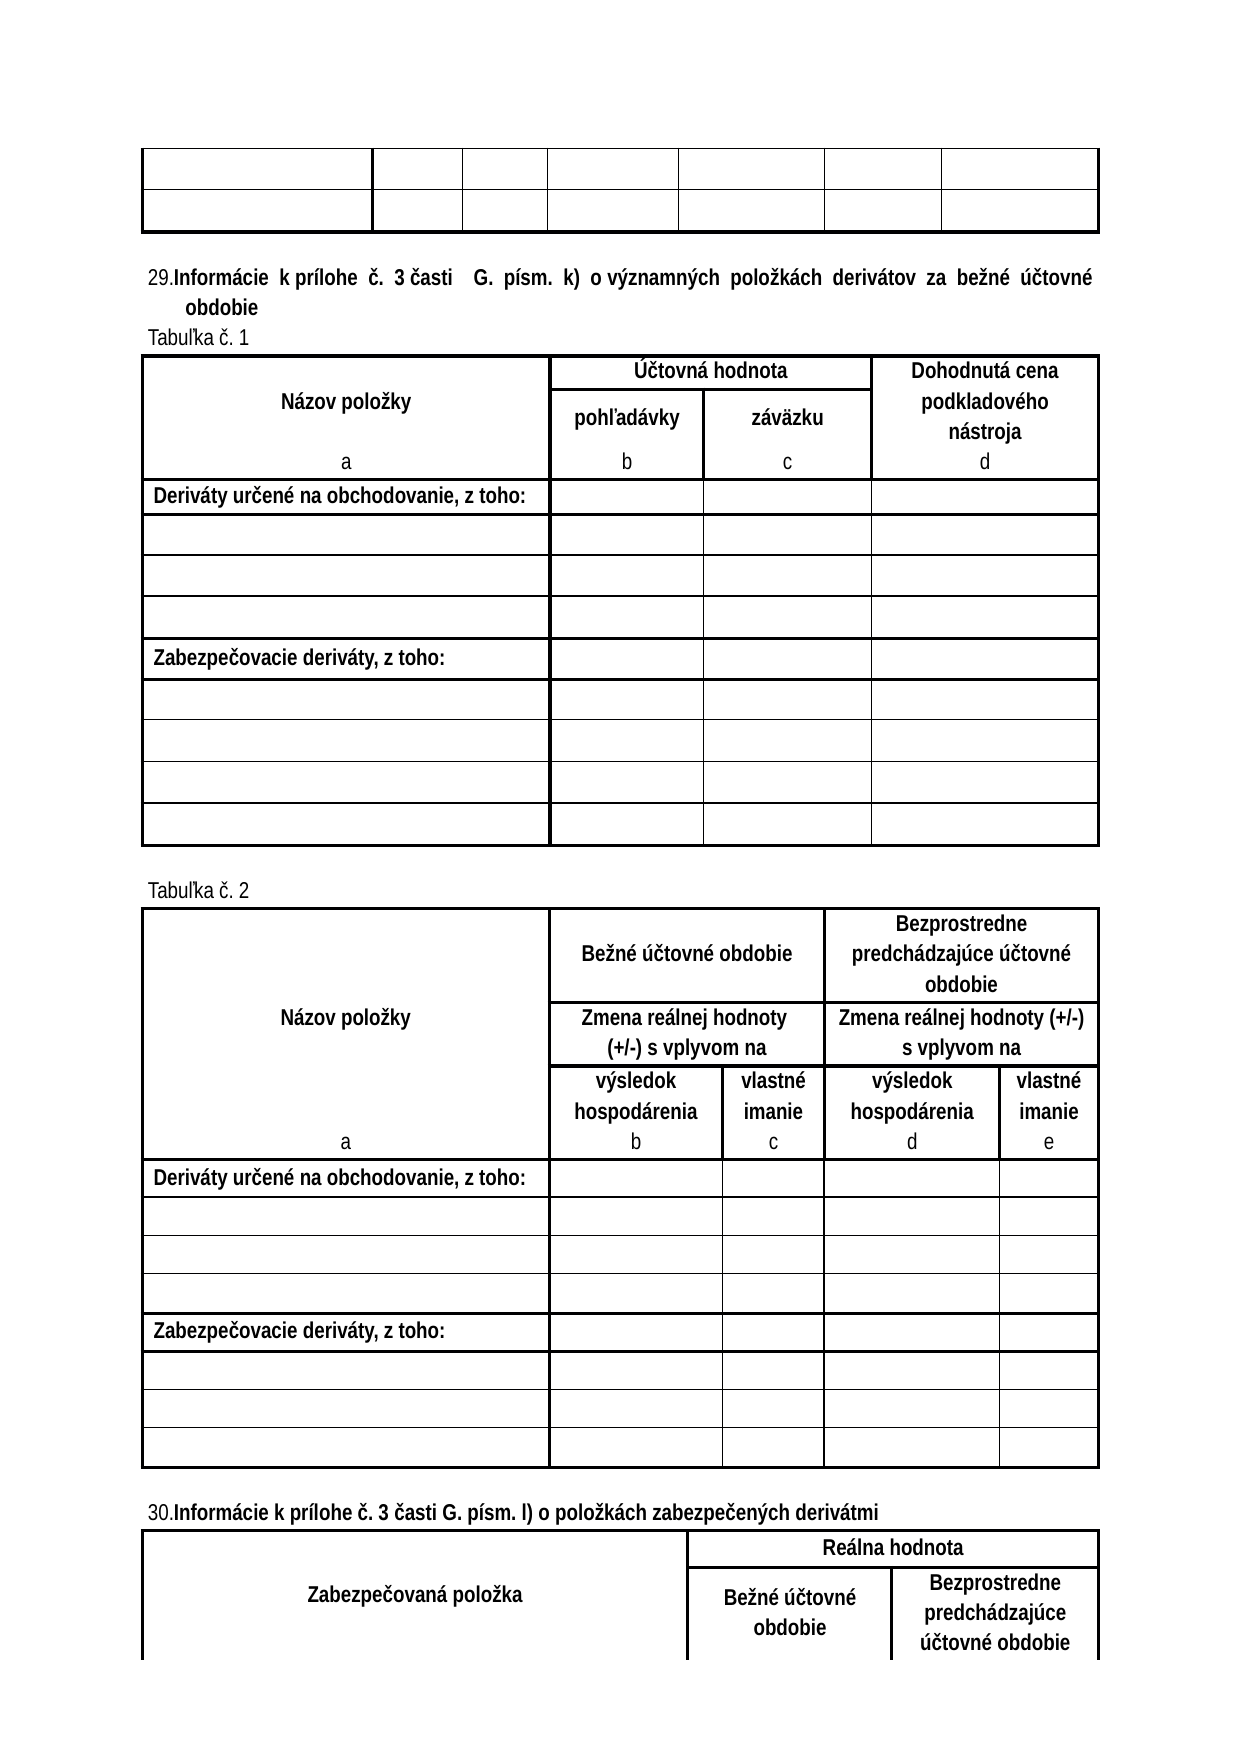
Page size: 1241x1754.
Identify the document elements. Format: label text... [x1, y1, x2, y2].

table_cell [144, 1274, 548, 1312]
table_cell [1000, 1161, 1097, 1196]
table_cell [825, 1353, 999, 1389]
table_cell [144, 149, 371, 189]
table_cell c [724, 1128, 823, 1158]
table_cell [723, 1274, 823, 1312]
table_cell [872, 597, 1097, 637]
table_cell d [873, 448, 1097, 478]
table_cell [825, 149, 941, 189]
table_cell [144, 720, 548, 761]
table_cell [551, 1274, 722, 1312]
table_cell [825, 1161, 999, 1196]
table_cell [551, 1390, 722, 1427]
table_cell [144, 1428, 548, 1466]
table_header Názov položky [144, 910, 548, 1128]
table_cell [552, 804, 703, 843]
table_cell b [551, 1128, 721, 1158]
table_cell vlastné imanie [1001, 1068, 1097, 1128]
table_cell [679, 149, 824, 189]
table_header Účtovná hodnota [552, 358, 870, 388]
table_cell Zabezpečovacie deriváty, z toho: [144, 640, 548, 678]
table_cell výsledok hospodárenia [551, 1068, 721, 1128]
table_cell [144, 1353, 548, 1389]
table_cell [825, 1428, 999, 1466]
table_cell [942, 149, 1097, 189]
table_header Bežné účtovné obdobie [551, 910, 823, 1001]
table_header Názov položky [144, 358, 548, 448]
table_cell Deriváty určené na obchodovanie, z toho: [144, 1161, 548, 1196]
table_cell [144, 1198, 548, 1235]
table_header Zabezpečovaná položka [144, 1532, 686, 1659]
table_header Reálna hodnota [689, 1532, 1097, 1566]
table_cell [872, 720, 1097, 761]
table_cell záväzku [705, 391, 870, 448]
table_cell [704, 481, 871, 513]
table_cell [704, 597, 871, 637]
table_cell [872, 556, 1097, 595]
table_cell [704, 720, 871, 761]
table_cell [825, 1198, 999, 1235]
table_cell a [144, 448, 548, 478]
table_cell [723, 1315, 823, 1350]
table_cell pohľadávky [552, 391, 702, 448]
table_cell [872, 516, 1097, 554]
table_cell [1000, 1353, 1097, 1389]
table_cell [144, 1236, 548, 1273]
table_cell [552, 720, 703, 761]
table_cell [704, 640, 871, 678]
table_cell [144, 681, 548, 719]
table_cell [872, 481, 1097, 513]
table_cell [679, 190, 824, 230]
table_cell e [1001, 1128, 1097, 1158]
table_cell [144, 516, 548, 554]
table_cell Bežné účtovné obdobie [689, 1569, 890, 1659]
table_cell [1000, 1390, 1097, 1427]
table_cell [825, 190, 941, 230]
table_cell [551, 1315, 722, 1350]
table_cell [551, 1161, 722, 1196]
table_cell [144, 762, 548, 802]
table_cell [723, 1353, 823, 1389]
table_cell [551, 1353, 722, 1389]
table_cell [825, 1390, 999, 1427]
table_cell [144, 597, 548, 637]
table_cell [374, 190, 462, 230]
table_cell [704, 762, 871, 802]
table_cell [552, 640, 703, 678]
table_cell c [705, 448, 870, 478]
table_cell [1000, 1198, 1097, 1235]
table_cell a [144, 1128, 548, 1158]
table_cell [825, 1274, 999, 1312]
table_cell [704, 681, 871, 719]
table_cell [825, 1315, 999, 1350]
text Tabuľka č. 1 [148, 324, 1093, 350]
table_cell [1000, 1236, 1097, 1273]
table_cell [872, 681, 1097, 719]
table_cell [548, 149, 678, 189]
table_cell [1000, 1315, 1097, 1350]
table_cell [723, 1236, 823, 1273]
table_cell [144, 804, 548, 843]
table_cell [552, 681, 703, 719]
table_cell [825, 1236, 999, 1273]
table_cell výsledok hospodárenia [826, 1068, 998, 1128]
table_cell [704, 556, 871, 595]
table_cell [942, 190, 1097, 230]
list Informácie k prílohe č. 3 časti G. písm. l) o položkách zabezpečených derivátmi [148, 1499, 1093, 1525]
text Tabuľka č. 2 [148, 877, 1093, 903]
table_cell [723, 1390, 823, 1427]
table_cell Zmena reálnej hodnoty (+/-) s vplyvom na [826, 1004, 1097, 1064]
table_cell Deriváty určené na obchodovanie, z toho: [144, 481, 548, 513]
table_cell [551, 1236, 722, 1273]
table_cell d [826, 1128, 998, 1158]
table_cell [374, 149, 462, 189]
table_cell [872, 804, 1097, 843]
table_cell [1000, 1428, 1097, 1466]
table_cell [704, 804, 871, 843]
table_cell [872, 762, 1097, 802]
table_cell [551, 1198, 722, 1235]
table_cell vlastné imanie [724, 1068, 823, 1128]
table_cell [552, 516, 703, 554]
table_cell b [552, 448, 702, 478]
table_cell [1000, 1274, 1097, 1312]
table_header Bezprostredne predchádzajúce účtovné obdobie [826, 910, 1097, 1001]
table_cell [552, 597, 703, 637]
table_cell [552, 762, 703, 802]
table_cell [551, 1428, 722, 1466]
table_cell [548, 190, 678, 230]
table_cell [144, 190, 371, 230]
table_cell [552, 481, 703, 513]
table_cell [723, 1428, 823, 1466]
table_cell [463, 149, 547, 189]
table_header Dohodnutá cena podkladového nástroja [873, 358, 1097, 448]
table_cell [463, 190, 547, 230]
table_cell [144, 556, 548, 595]
table_cell Zabezpečovacie deriváty, z toho: [144, 1315, 548, 1350]
table_cell [552, 556, 703, 595]
table_cell Bezprostredne predchádzajúce účtovné obdobie [893, 1569, 1097, 1659]
list Informácie k prílohe č. 3 časti G. písm. k) o významných položkách derivátov za bežné účtovné obdobie [148, 264, 1093, 320]
table_cell [704, 516, 871, 554]
table_cell [723, 1161, 823, 1196]
table_cell Zmena reálnej hodnoty (+/-) s vplyvom na [551, 1004, 823, 1064]
table_cell [872, 640, 1097, 678]
table_cell [144, 1390, 548, 1427]
table_cell [723, 1198, 823, 1235]
